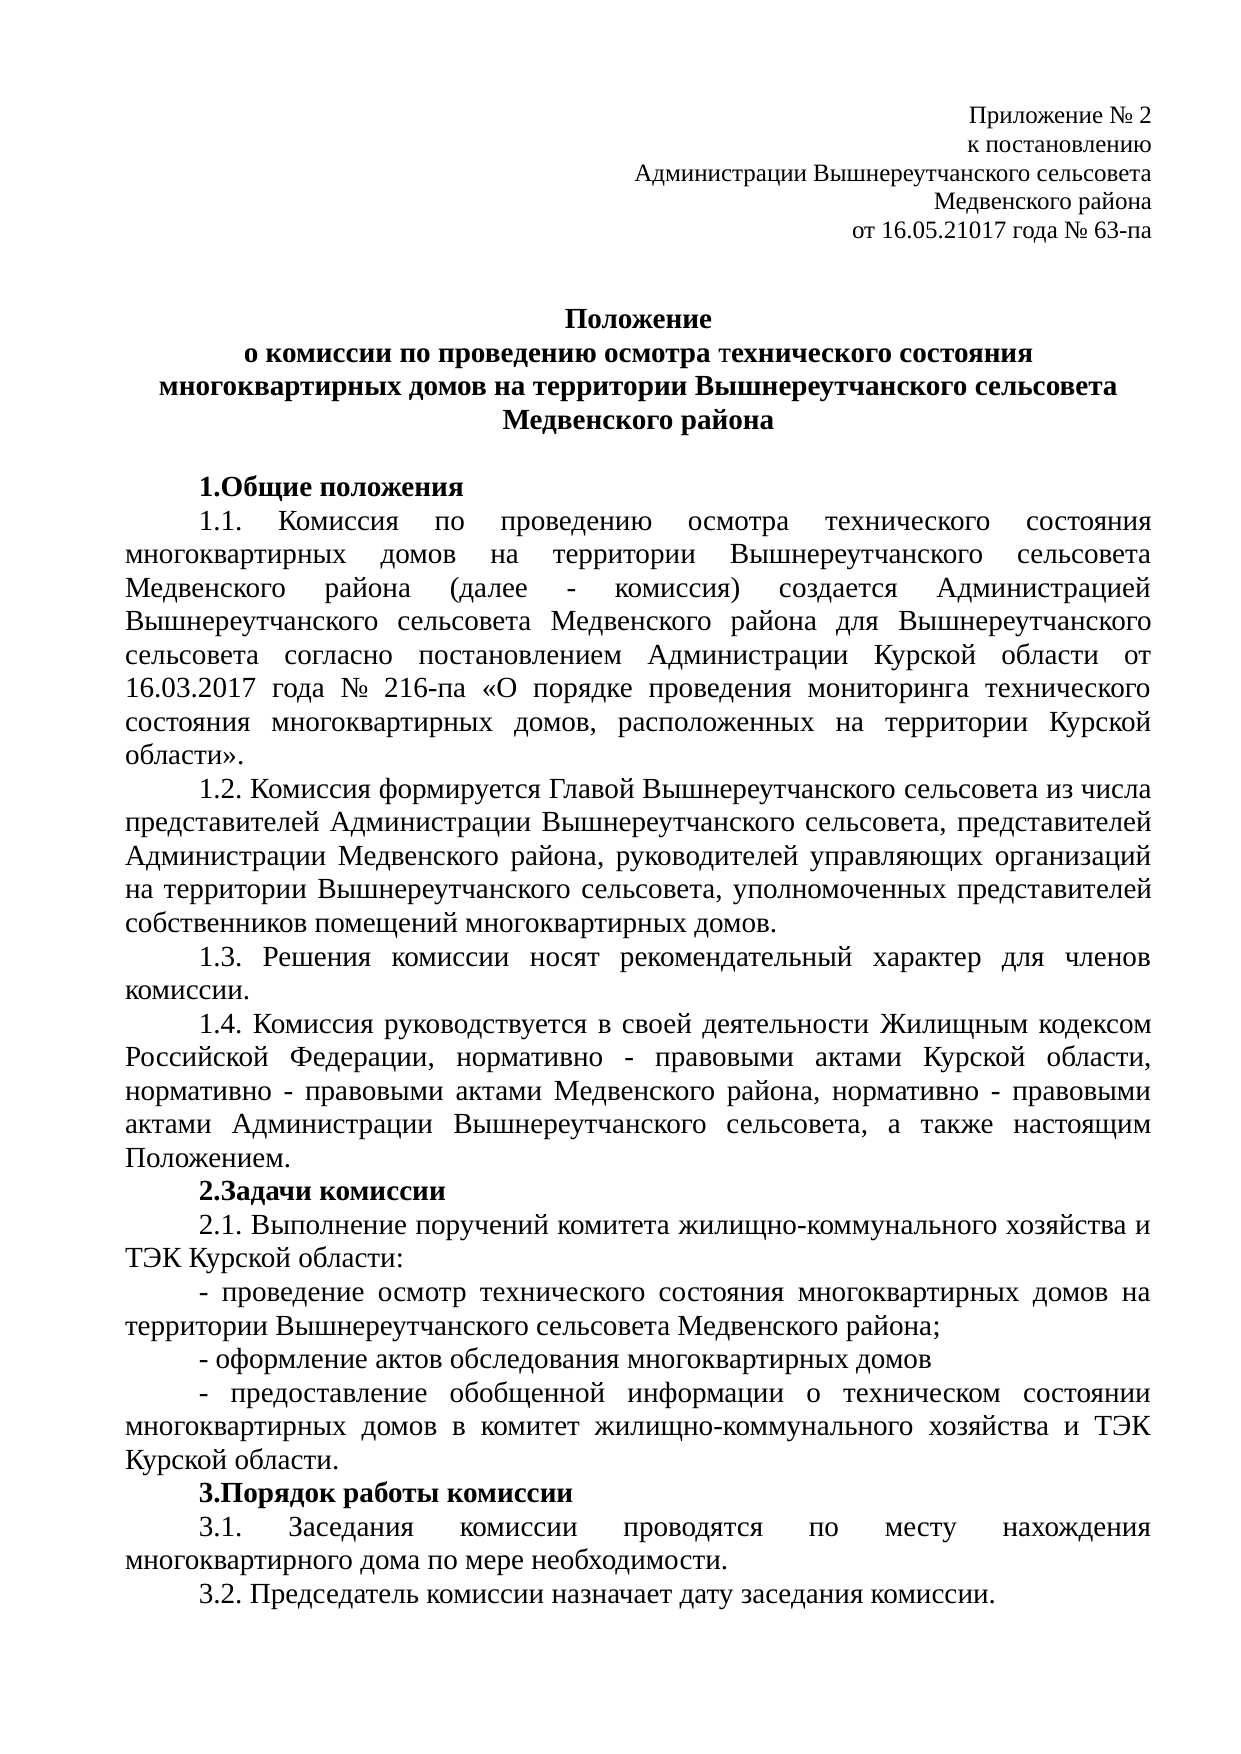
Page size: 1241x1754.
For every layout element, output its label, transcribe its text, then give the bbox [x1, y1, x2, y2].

text 2.1. Выполнение поручений комитета жилищно-коммунального хозяйства и ТЭК Курской области: [125, 1207, 1152, 1274]
text 3.1. Заседания комиссии проводятся по месту нахождения многоквартирного дома по мере необходимости. [125, 1509, 1152, 1576]
text 1.1. Комиссия по проведению осмотра технического состояния многоквартирных домов на территории Вышнереутчанского сельсовета Медвенского района (далее - комиссия) создается Администрацией Вышнереутчанского сельсовета Медвенского района для Вышнереутчанского сельсовета согласно постановлением Администрации Курской области от 16.03.2017 года № 216-па «О порядке проведения мониторинга технического состояния многоквартирных домов, расположенных на территории Курской области». [125, 503, 1152, 771]
text - оформление актов обследования многоквартирных домов [125, 1341, 1152, 1375]
text - проведение осмотр технического состояния многоквартирных домов на территории Вышнереутчанского сельсовета Медвенского района; [125, 1274, 1152, 1341]
text 1.Общие положения [125, 469, 1152, 503]
text 1.4. Комиссия руководствуется в своей деятельности Жилищным кодексом Российской Федерации, нормативно - правовыми актами Курской области, нормативно - правовыми актами Медвенского района, нормативно - правовыми актами Администрации Вышнереутчанского сельсовета, а также настоящим Положением. [125, 1006, 1152, 1173]
text 2.Задачи комиссии [125, 1173, 1152, 1207]
text - предоставление обобщенной информации о техническом состоянии многоквартирных домов в комитет жилищно-коммунального хозяйства и ТЭК Курской области. [125, 1375, 1152, 1475]
text Администрации Вышнереутчанского сельсовета [125, 158, 1152, 186]
text Медвенского района [125, 186, 1152, 215]
text к постановлению [125, 129, 1152, 158]
text от 16.05.21017 года № 63-па [125, 215, 1152, 244]
text о комиссии по проведению осмотра технического состояния многоквартирных домов на территории Вышнереутчанского сельсовета Медвенского района [125, 335, 1152, 436]
text Положение [125, 301, 1152, 335]
text 1.2. Комиссия формируется Главой Вышнереутчанского сельсовета из числа представителей Администрации Вышнереутчанского сельсовета, представителей Администрации Медвенского района, руководителей управляющих организаций на территории Вышнереутчанского сельсовета, уполномоченных представителей собственников помещений многоквартирных домов. [125, 771, 1152, 939]
text 1.3. Решения комиссии носят рекомендательный характер для членов комиссии. [125, 939, 1152, 1006]
text 3.2. Председатель комиссии назначает дату заседания комиссии. [125, 1576, 1152, 1609]
text 3.Порядок работы комиссии [125, 1475, 1152, 1509]
text Приложение № 2 [125, 100, 1152, 129]
